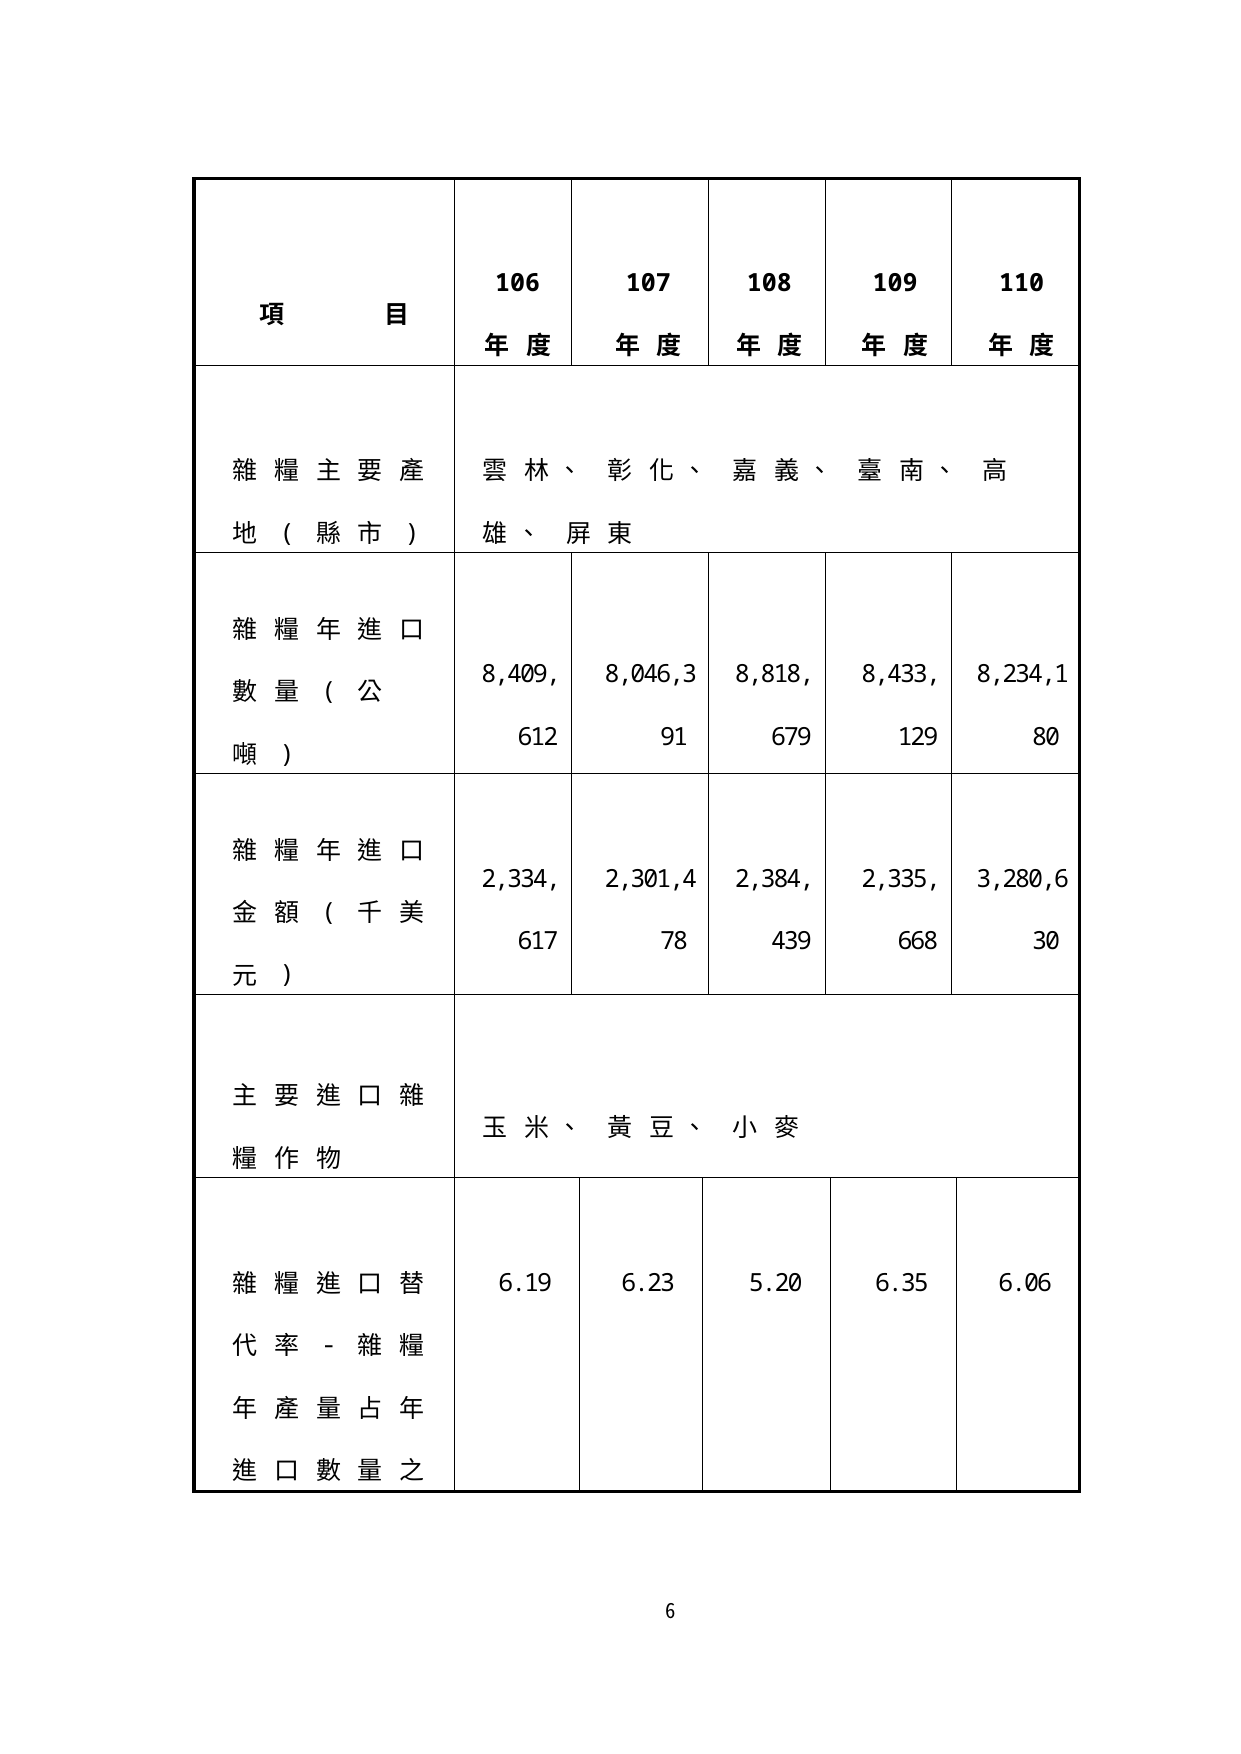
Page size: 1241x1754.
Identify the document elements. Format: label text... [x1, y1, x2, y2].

table_cell 8,046,391 [572, 553, 708, 773]
table_header 110年度 [952, 180, 1078, 365]
table_cell 玉米、黃豆、小麥 [455, 995, 1078, 1177]
table_cell 6.23 [580, 1178, 702, 1490]
table_cell 雜糧進口替代率-雜糧年產量占年進口數量之 [196, 1178, 454, 1490]
table_cell 6.06 [957, 1178, 1078, 1490]
table_header 109年度 [826, 180, 951, 365]
table_cell 6.19 [455, 1178, 579, 1490]
table_header 107年度 [572, 180, 708, 365]
table_cell 2,335,668 [826, 774, 951, 994]
table_header 108年度 [709, 180, 825, 365]
table_cell 2,384,439 [709, 774, 825, 994]
table_cell 雜糧年進口數量(公噸) [196, 553, 454, 773]
table_cell 2,301,478 [572, 774, 708, 994]
table_cell 5.20 [703, 1178, 830, 1490]
table_cell 8,409,612 [455, 553, 571, 773]
table_cell 2,334,617 [455, 774, 571, 994]
table_cell 雜糧年進口金額(千美元) [196, 774, 454, 994]
table_header 項 目 [196, 180, 454, 365]
table_cell 8,818,679 [709, 553, 825, 773]
table_cell 主要進口雜糧作物 [196, 995, 454, 1177]
table_cell 8,433,129 [826, 553, 951, 773]
table_cell 雜糧主要產地(縣市) [196, 366, 454, 552]
table_cell 3,280,630 [952, 774, 1078, 994]
table_cell 雲林、彰化、嘉義、臺南、高雄、屏東 [455, 366, 1078, 552]
table_cell 6.35 [831, 1178, 956, 1490]
table_header 106年度 [455, 180, 571, 365]
table_cell 8,234,180 [952, 553, 1078, 773]
